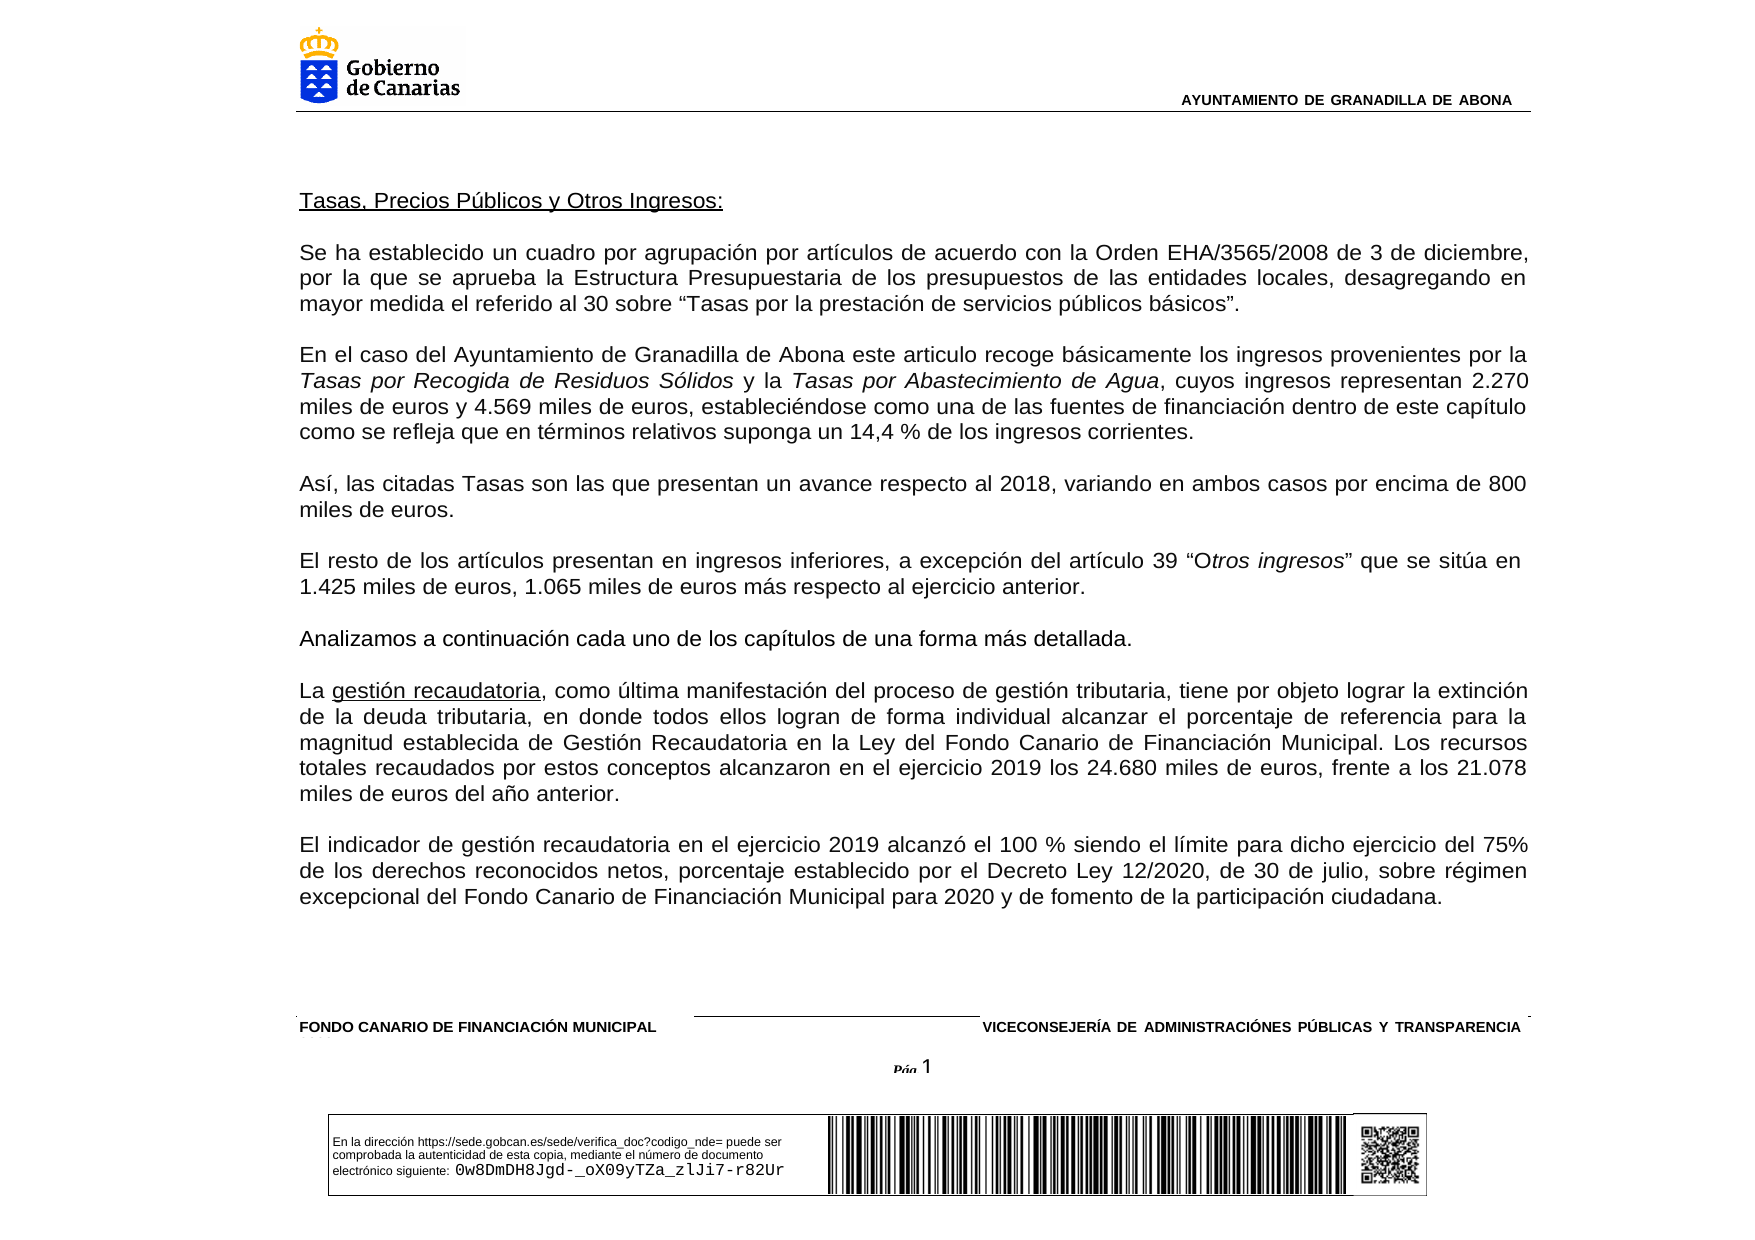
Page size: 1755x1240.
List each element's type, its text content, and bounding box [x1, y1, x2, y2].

text Tasas, Precios Públicos y Otros Ingresos: [299, 188, 1560, 213]
text Se ha establecido un cuadro por agrupación por artículos de acuerdo con la Orden EHA/3565/2008 de 3 de diciembre, por la que se aprueba la Estructura Presupuestaria de los presupuestos de las entidades locales, desagregando en mayor medida el referido al 30 sobre “Tasas por la prestación de servicios públicos básicos”. [299, 239, 1529, 316]
text En el caso del Ayuntamiento de Granadilla de Abona este articulo recoge básicamente los ingresos provenientes por la Tasas por Recogida de Residuos Sólidos y la Tasas por Abastecimiento de Agua, cuyos ingresos representan 2.270 miles de euros y 4.569 miles de euros, estableciéndose como una de las fuentes de financiación dentro de este capítulo como se refleja que en términos relativos suponga un 14,4 % de los ingresos corrientes. [299, 342, 1529, 444]
text El resto de los artículos presentan en ingresos inferiores, a excepción del artículo 39 “Otros ingresos” que se sitúa en [299, 548, 1560, 573]
text La gestión recaudatoria, como última manifestación del proceso de gestión tributaria, tiene por objeto lograr la extinción de la deuda tributaria, en donde todos ellos logran de forma individual alcanzar el porcentaje de referencia para la magnitud establecida de Gestión Recaudatoria en la Ley del Fondo Canario de Financiación Municipal. Los recursos totales recaudados por estos conceptos alcanzaron en el ejercicio 2019 los 24.680 miles de euros, frente a los 21.078 miles de euros del año anterior. [299, 678, 1529, 806]
text El indicador de gestión recaudatoria en el ejercicio 2019 alcanzó el 100 % siendo el límite para dicho ejercicio del 75% de los derechos reconocidos netos, porcentaje establecido por el Decreto Ley 12/2020, de 30 de julio, sobre régimen excepcional del Fondo Canario de Financiación Municipal para 2020 y de fomento de la participación ciudadana. [299, 832, 1529, 909]
text Así, las citadas Tasas son las que presentan un avance respecto al 2018, variando en ambos casos por encima de 800 miles de euros. [299, 471, 1529, 522]
text Analizamos a continuación cada uno de los capítulos de una forma más detallada. [299, 626, 1560, 651]
text 1.425 miles de euros, 1.065 miles de euros más respecto al ejercicio anterior. [299, 574, 1560, 599]
